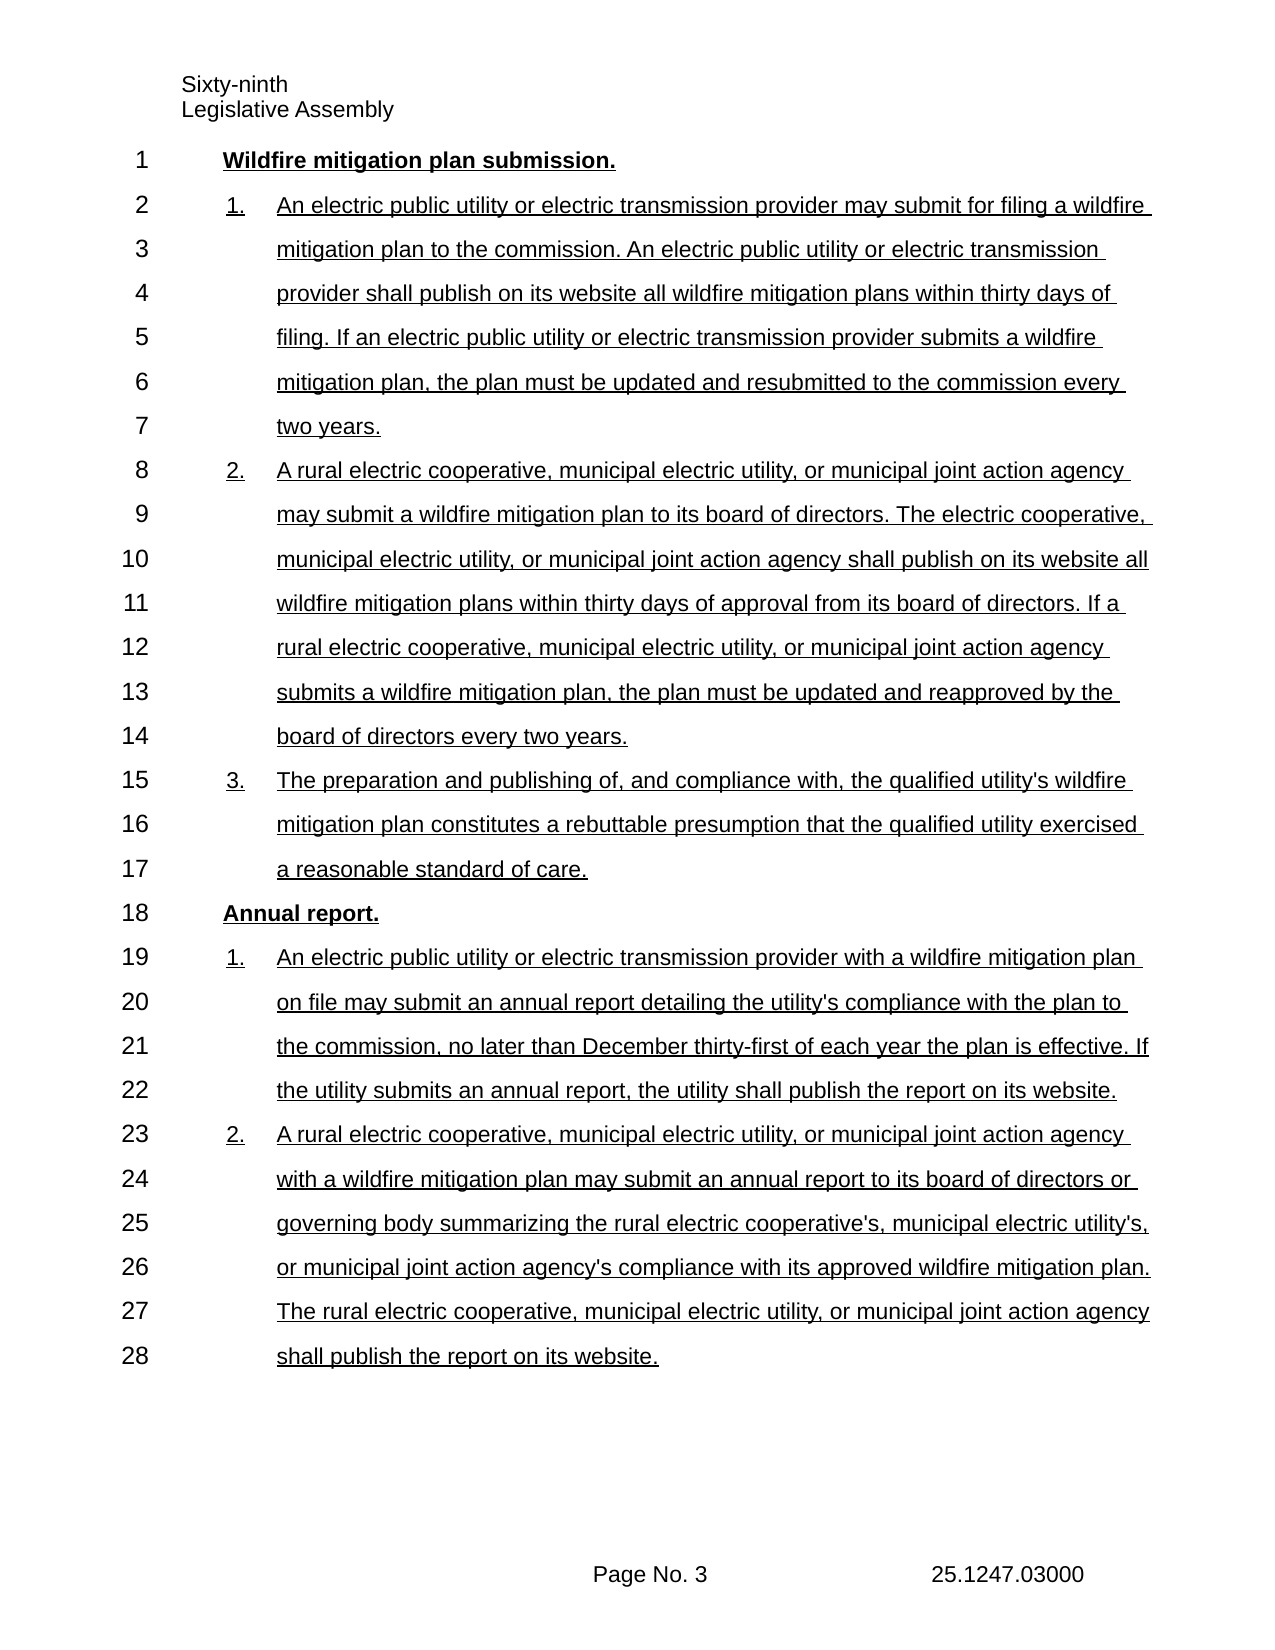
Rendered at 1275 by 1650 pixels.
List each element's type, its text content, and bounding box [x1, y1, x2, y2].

text 1. An electric public utility or electric transmission provider with a wildfire mitigation plan on file may submit an annual report detailing the utility's compliance with the plan to the commission, no later than December thirty-first of each year the plan is effective. If the utility submits an annual report, the utility shall publish the report on its website. [181, 930, 1154, 1107]
text 2. A rural electric cooperative, municipal electric utility, or municipal joint action agency with a wildfire mitigation plan may submit an annual report to its board of directors or governing body summarizing the rural electric cooperative's, municipal electric utility's, or municipal joint action agency's compliance with its approved wildfire mitigation plan. The rural electric cooperative, municipal electric utility, or municipal joint action agency shall publish the report on its website. [181, 1107, 1154, 1373]
text 1. An electric public utility or electric transmission provider may submit for filing a wildfire mitigation plan to the commission. An electric public utility or electric transmission provider shall publish on its website all wildfire mitigation plans within thirty days of filing. If an electric public utility or electric transmission provider submits a wildfire mitigation plan, the plan must be updated and resubmitted to the commission every two years. [181, 178, 1154, 443]
text 2. A rural electric cooperative, municipal electric utility, or municipal joint action agency may submit a wildfire mitigation plan to its board of directors. The electric cooperative, municipal electric utility, or municipal joint action agency shall publish on its website all wildfire mitigation plans within thirty days of approval from its board of directors. If a rural electric cooperative, municipal electric utility, or municipal joint action agency submits a wildfire mitigation plan, the plan must be updated and reapproved by the board of directors every two years. [181, 443, 1154, 753]
subtitle Annual report. [181, 886, 1154, 930]
subtitle Wildfire mitigation plan submission. [181, 133, 1154, 178]
text 3. The preparation and publishing of, and compliance with, the qualified utility's wildfire mitigation plan constitutes a rebuttable presumption that the qualified utility exercised a reasonable standard of care. [181, 753, 1154, 886]
